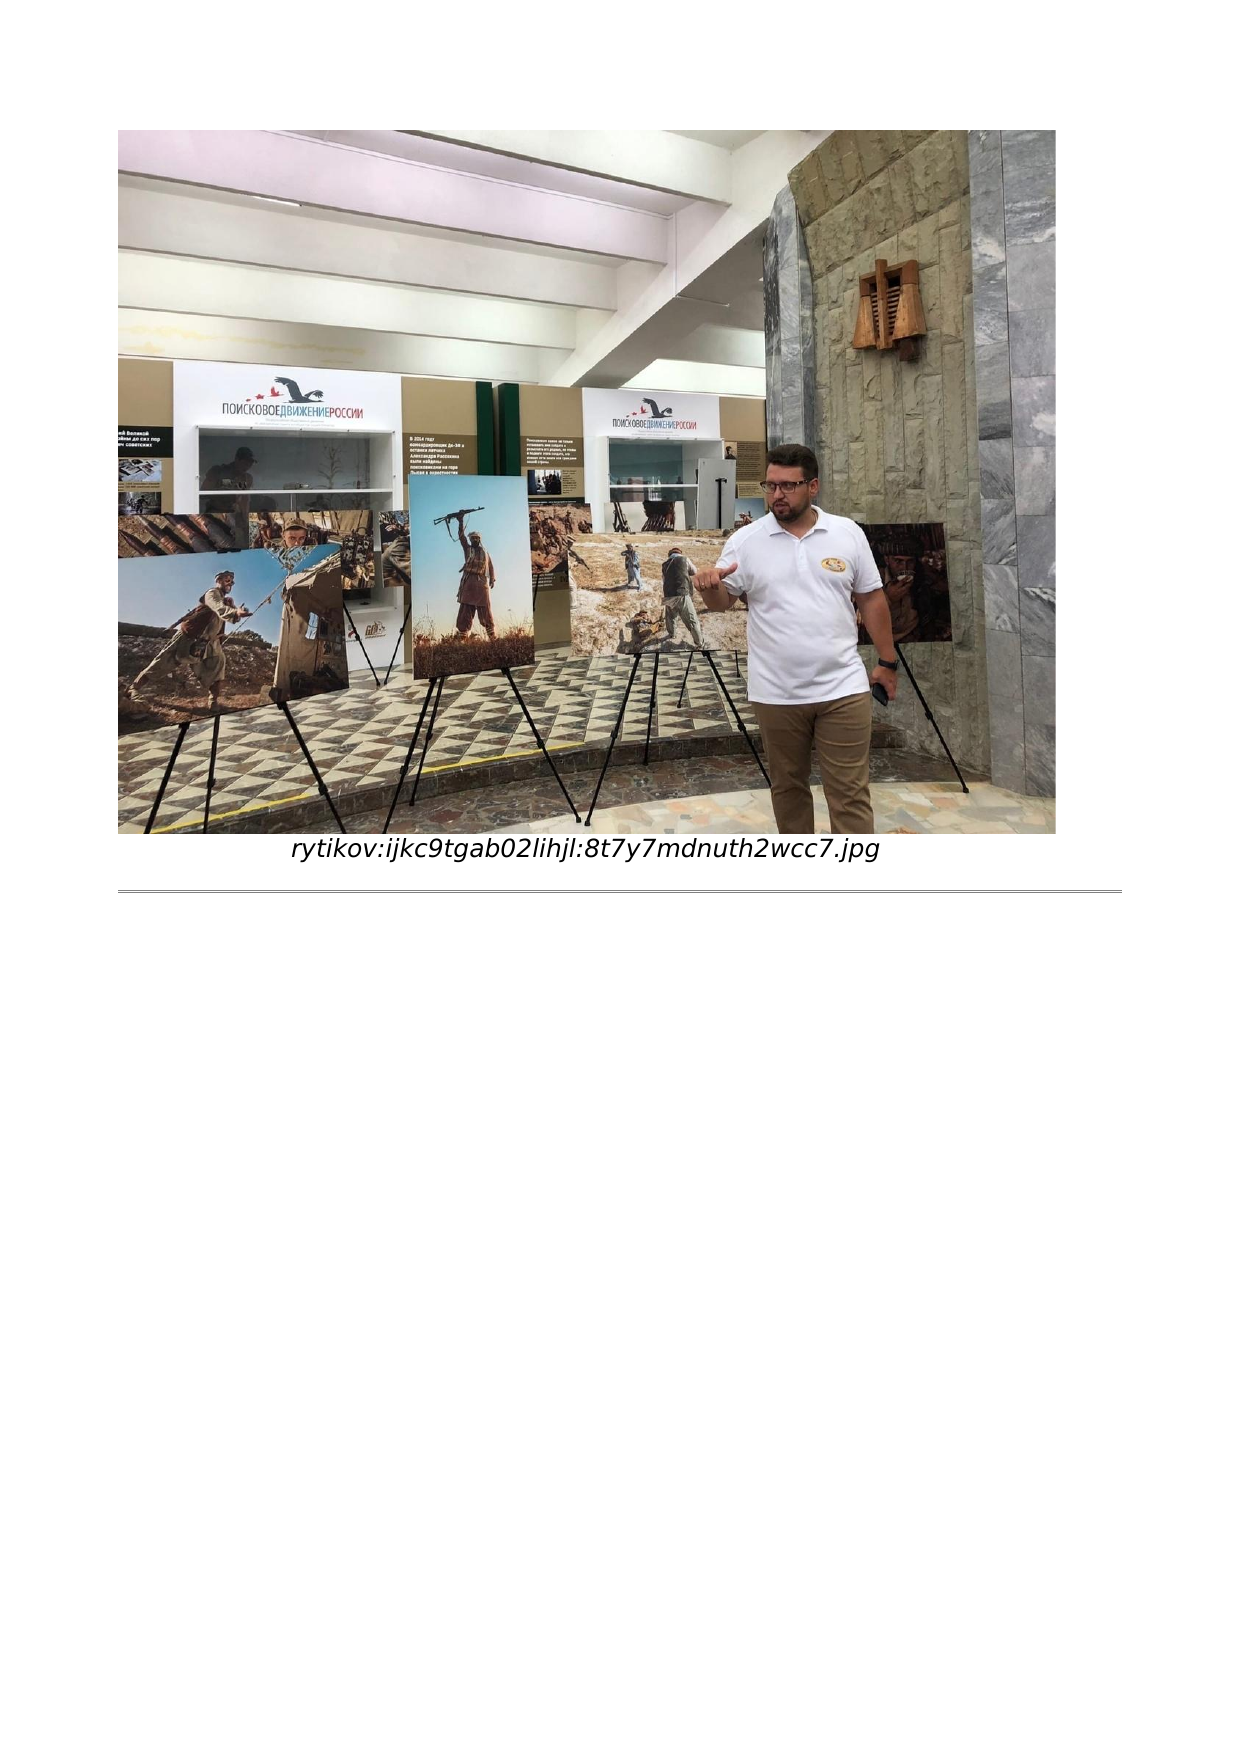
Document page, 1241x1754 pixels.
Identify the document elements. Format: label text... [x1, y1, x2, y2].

picture [118, 130, 1056, 834]
text rytikov:ijkc9tgab02lihjl:8t7y7mdnuth2wcc7.jpg [118, 834, 1056, 863]
